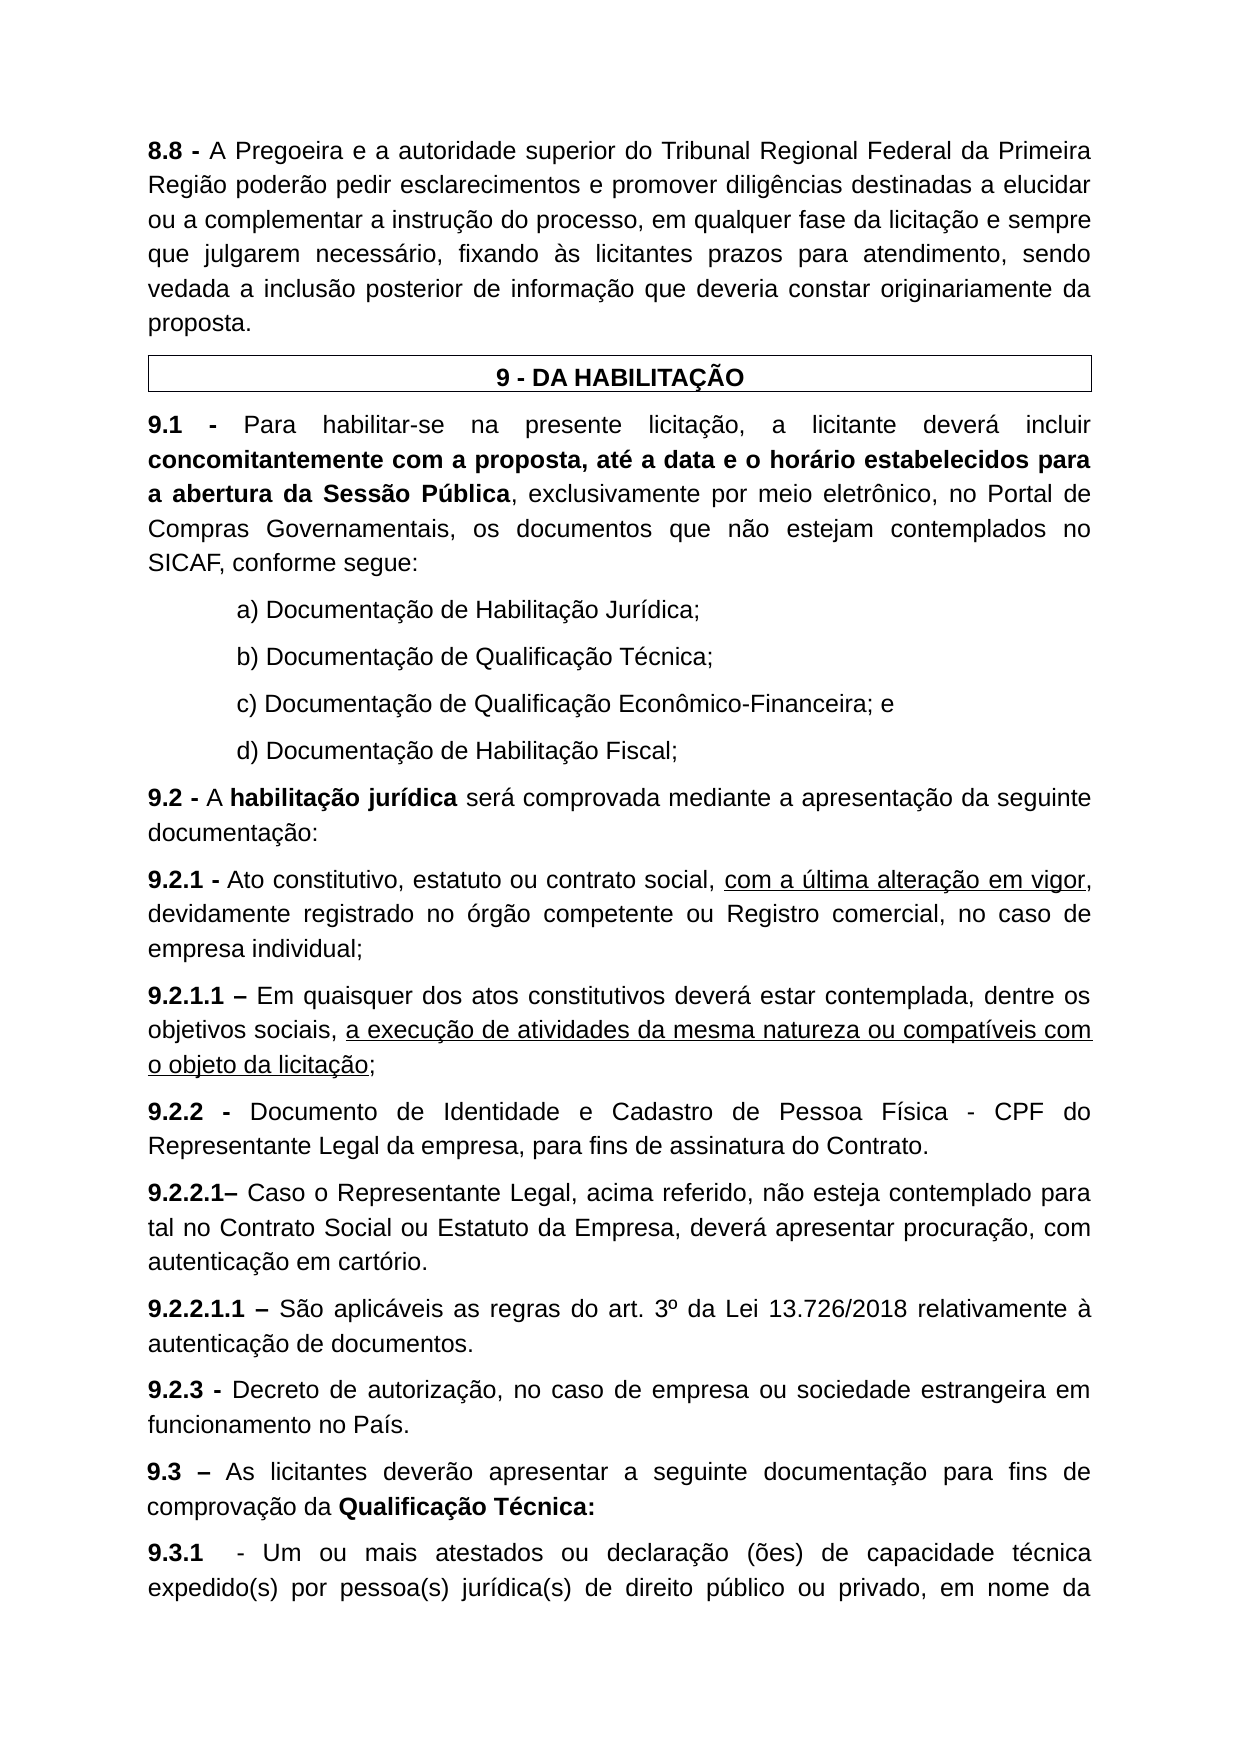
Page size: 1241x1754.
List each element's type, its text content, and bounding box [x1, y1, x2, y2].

text 9.2 - A habilitação jurídica será comprovada mediante a apresentação da seguinte documentação: [148, 783, 1092, 847]
text 9 - DA HABILITAÇÃO [149, 356, 1091, 391]
text 9.2.2 - Documento de Identidade e Cadastro de Pessoa Física - CPF do Representante Legal da empresa, para fins de assinatura do Contrato. [148, 1097, 1092, 1160]
text a) Documentação de Habilitação Jurídica; [148, 595, 1092, 624]
text 9.1 - Para habilitar-se na presente licitação, a licitante deverá incluir concomitantemente com a proposta, até a data e o horário estabelecidos para a abertura da Sessão Pública, exclusivamente por meio eletrônico, no Portal de Compras Governamentais, os documentos que não estejam contemplados no SICAF, conforme segue: [148, 411, 1092, 577]
text 9.2.1 - Ato constitutivo, estatuto ou contrato social, com a última alteração em vigor, devidamente registrado no órgão competente ou Registro comercial, no caso de empresa individual; [148, 865, 1092, 962]
text 8.8 - A Pregoeira e a autoridade superior do Tribunal Regional Federal da Primeira Região poderão pedir esclarecimentos e promover diligências destinadas a elucidar ou a complementar a instrução do processo, em qualquer fase da licitação e sempre que julgarem necessário, fixando às licitantes prazos para atendimento, sendo vedada a inclusão posterior de informação que deveria constar originariamente da proposta. [148, 136, 1092, 337]
text d) Documentação de Habilitação Fiscal; [148, 736, 1092, 765]
text c) Documentação de Qualificação Econômico-Financeira; e [148, 689, 1092, 718]
text 9.3 – As licitantes deverão apresentar a seguinte documentação para fins de comprovação da Qualificação Técnica: [147, 1457, 1092, 1520]
text 9.2.3 - Decreto de autorização, no caso de empresa ou sociedade estrangeira em funcionamento no País. [148, 1376, 1092, 1439]
list - Um ou mais atestados ou declaração (ões) de capacidade técnica expedido(s) por pessoa(s) jurídica(s) de direito público ou privado, em nome da [148, 1538, 1092, 1602]
text b) Documentação de Qualificação Técnica; [148, 642, 1092, 671]
text 9.2.2.1– Caso o Representante Legal, acima referido, não esteja contemplado para tal no Contrato Social ou Estatuto da Empresa, deverá apresentar procuração, com autenticação em cartório. [148, 1178, 1092, 1276]
text 9.2.1.1 – Em quaisquer dos atos constitutivos deverá estar contemplada, dentre os objetivos sociais, a execução de atividades da mesma natureza ou compatíveis com o objeto da licitação; [148, 981, 1092, 1078]
text 9.2.2.1.1 – São aplicáveis as regras do art. 3º da Lei 13.726/2018 relativamente à autenticação de documentos. [148, 1294, 1092, 1357]
